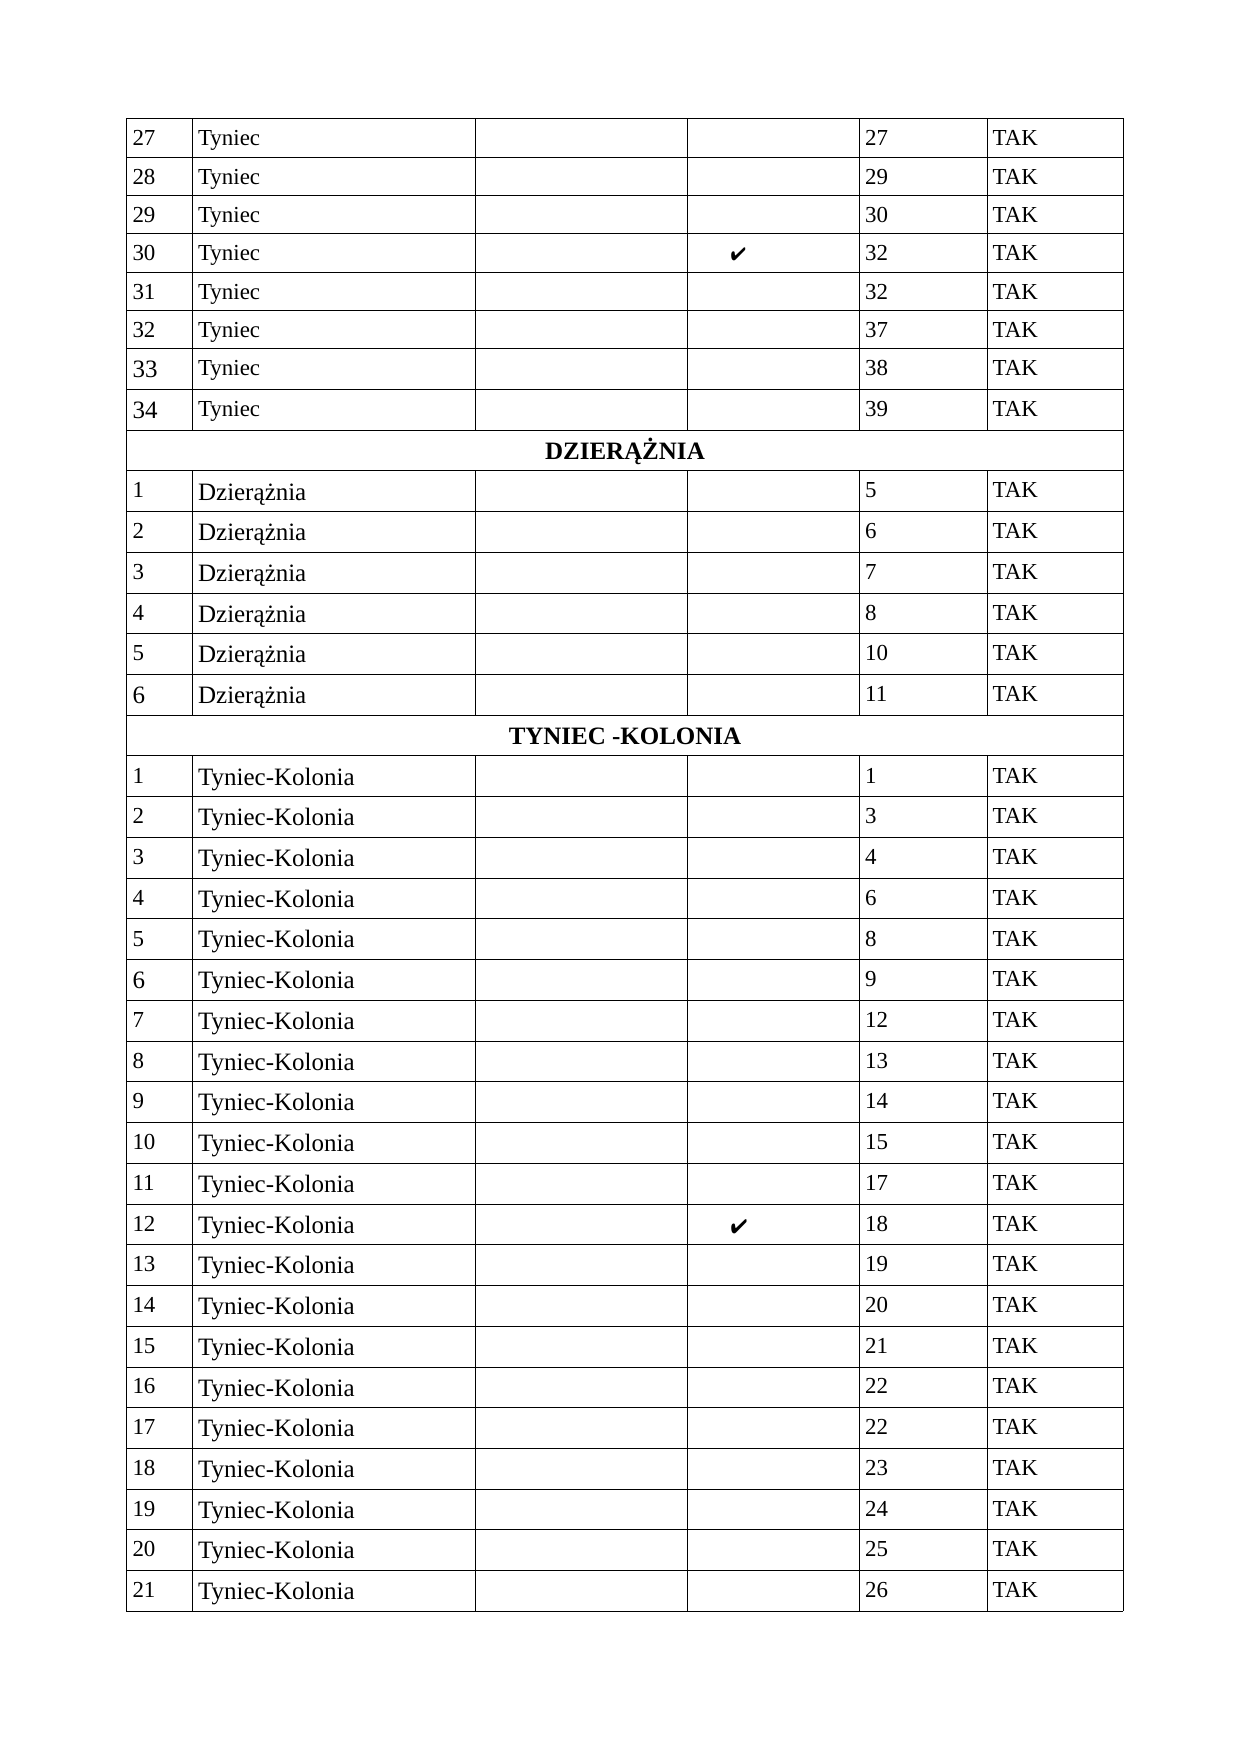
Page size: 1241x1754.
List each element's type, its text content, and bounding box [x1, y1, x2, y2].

table_cell [476, 1327, 687, 1366]
table_cell TAK [988, 960, 1123, 1000]
table_cell 5 [127, 919, 192, 959]
table_cell Tyniec-Kolonia [193, 1123, 475, 1163]
table_cell [688, 634, 859, 674]
table_cell 6 [127, 675, 192, 715]
table_cell TAK [988, 1042, 1123, 1081]
table_cell TAK [988, 1490, 1123, 1529]
table_cell [688, 158, 859, 195]
table_cell [688, 1001, 859, 1041]
table_cell [688, 675, 859, 715]
table_cell [688, 879, 859, 918]
table_cell [688, 797, 859, 837]
table_cell [476, 1368, 687, 1407]
table_cell TAK [988, 553, 1123, 592]
table_cell 23 [860, 1449, 987, 1488]
table_cell Tyniec-Kolonia [193, 1082, 475, 1122]
table_cell 18 [860, 1205, 987, 1244]
table_cell [476, 879, 687, 918]
table_cell [476, 594, 687, 633]
table_cell [476, 471, 687, 511]
table_cell TAK [988, 1571, 1123, 1611]
table_cell Tyniec-Kolonia [193, 1205, 475, 1244]
table_cell [476, 349, 687, 389]
table_cell 6 [860, 879, 987, 918]
table_cell 29 [127, 196, 192, 233]
table_cell 31 [127, 273, 192, 310]
table_cell TAK [988, 1286, 1123, 1326]
table_cell [688, 1490, 859, 1529]
table_cell [476, 797, 687, 837]
table_cell Tyniec-Kolonia [193, 879, 475, 918]
table_cell [688, 1327, 859, 1366]
table_cell 20 [127, 1530, 192, 1570]
table_cell TAK [988, 594, 1123, 633]
table_cell 39 [860, 390, 987, 429]
table_cell [688, 919, 859, 959]
table_cell [476, 1042, 687, 1081]
table_cell Dzierążnia [193, 634, 475, 674]
table_cell 8 [860, 919, 987, 959]
table_cell 32 [860, 234, 987, 271]
table_cell [688, 273, 859, 310]
table_cell TAK [988, 675, 1123, 715]
table_cell TAK [988, 349, 1123, 389]
table_cell 27 [127, 119, 192, 156]
table_cell [688, 1571, 859, 1611]
table_cell [476, 1490, 687, 1529]
table_cell 18 [127, 1449, 192, 1488]
table_cell 15 [860, 1123, 987, 1163]
table_cell [476, 119, 687, 156]
table_cell Tyniec [193, 349, 475, 389]
table_cell [688, 1449, 859, 1488]
table_cell [476, 390, 687, 429]
table_cell 19 [860, 1245, 987, 1285]
table_cell 3 [127, 553, 192, 592]
table_cell 15 [127, 1327, 192, 1366]
table_cell 22 [860, 1368, 987, 1407]
table_cell 1 [127, 756, 192, 796]
table_cell 12 [127, 1205, 192, 1244]
table_cell TAK [988, 196, 1123, 233]
table_cell [688, 1042, 859, 1081]
table_cell 13 [127, 1245, 192, 1285]
table_cell TAK [988, 273, 1123, 310]
table_cell [688, 594, 859, 633]
table_cell 27 [860, 119, 987, 156]
table_cell [476, 960, 687, 1000]
table_cell Tyniec-Kolonia [193, 1449, 475, 1488]
table_cell 29 [860, 158, 987, 195]
table_cell TAK [988, 1449, 1123, 1488]
table_cell [688, 234, 859, 271]
table_cell 30 [127, 234, 192, 271]
table_cell TAK [988, 1082, 1123, 1122]
table_cell [476, 234, 687, 271]
table_cell [688, 471, 859, 511]
table_cell 6 [127, 960, 192, 1000]
table_cell 38 [860, 349, 987, 389]
table_cell [688, 119, 859, 156]
table_cell 8 [860, 594, 987, 633]
table_cell Tyniec [193, 196, 475, 233]
table_cell [688, 756, 859, 796]
table_cell Tyniec [193, 119, 475, 156]
table_cell Tyniec-Kolonia [193, 919, 475, 959]
table_cell 33 [127, 349, 192, 389]
table_cell Tyniec-Kolonia [193, 756, 475, 796]
table_cell [688, 1245, 859, 1285]
table_cell TAK [988, 838, 1123, 878]
table_cell TAK [988, 634, 1123, 674]
table_cell 1 [127, 471, 192, 511]
table_cell [688, 1164, 859, 1203]
table_cell [476, 1286, 687, 1326]
table_cell 3 [860, 797, 987, 837]
table_cell 32 [127, 311, 192, 348]
table_cell 9 [127, 1082, 192, 1122]
table_cell Tyniec-Kolonia [193, 1490, 475, 1529]
table_cell 2 [127, 797, 192, 837]
table_cell [688, 1408, 859, 1448]
table_cell [476, 838, 687, 878]
table_cell [476, 1530, 687, 1570]
table_cell 6 [860, 512, 987, 552]
table_cell Tyniec-Kolonia [193, 797, 475, 837]
table_cell Tyniec-Kolonia [193, 1408, 475, 1448]
table_cell [476, 158, 687, 195]
table_cell 28 [127, 158, 192, 195]
table_cell Tyniec [193, 273, 475, 310]
table_cell TAK [988, 1530, 1123, 1570]
table_cell [688, 1205, 859, 1244]
table_cell [688, 196, 859, 233]
table_cell 11 [127, 1164, 192, 1203]
table_cell Tyniec [193, 234, 475, 271]
table_cell TAK [988, 1001, 1123, 1041]
table_cell Tyniec-Kolonia [193, 1245, 475, 1285]
table_cell 4 [860, 838, 987, 878]
table_cell 5 [860, 471, 987, 511]
table_cell Dzierążnia [193, 471, 475, 511]
table_cell TAK [988, 1205, 1123, 1244]
table_cell Tyniec-Kolonia [193, 1368, 475, 1407]
table_cell TAK [988, 234, 1123, 271]
table_cell TAK [988, 797, 1123, 837]
table_cell 26 [860, 1571, 987, 1611]
table_cell Dzierążnia [193, 512, 475, 552]
table_cell [688, 838, 859, 878]
table_cell Tyniec-Kolonia [193, 1530, 475, 1570]
table_cell TAK [988, 1368, 1123, 1407]
table_cell [688, 553, 859, 592]
table_cell TYNIEC -KOLONIA [127, 716, 1123, 755]
table_cell 3 [127, 838, 192, 878]
table_cell 10 [860, 634, 987, 674]
table_cell [476, 196, 687, 233]
table_cell Tyniec-Kolonia [193, 1571, 475, 1611]
table_cell Dzierążnia [193, 594, 475, 633]
table_cell 10 [127, 1123, 192, 1163]
table_cell [476, 675, 687, 715]
table_cell 14 [860, 1082, 987, 1122]
table_cell [476, 1205, 687, 1244]
table_cell TAK [988, 471, 1123, 511]
table_cell [476, 512, 687, 552]
table_cell [476, 1245, 687, 1285]
table_cell 17 [860, 1164, 987, 1203]
table_cell 8 [127, 1042, 192, 1081]
table_cell 13 [860, 1042, 987, 1081]
table_cell Dzierążnia [193, 553, 475, 592]
table_cell 34 [127, 390, 192, 429]
table_cell 30 [860, 196, 987, 233]
table_cell TAK [988, 311, 1123, 348]
table_cell 1 [860, 756, 987, 796]
table_cell 32 [860, 273, 987, 310]
table_cell 11 [860, 675, 987, 715]
table_cell [688, 1123, 859, 1163]
table_cell TAK [988, 512, 1123, 552]
table_cell 5 [127, 634, 192, 674]
table_cell [688, 960, 859, 1000]
table_cell TAK [988, 1164, 1123, 1203]
table_cell DZIERĄŻNIA [127, 431, 1123, 470]
table_cell Tyniec-Kolonia [193, 960, 475, 1000]
table_cell [476, 756, 687, 796]
table_cell [476, 634, 687, 674]
table_cell TAK [988, 756, 1123, 796]
table_cell 37 [860, 311, 987, 348]
table_cell 4 [127, 879, 192, 918]
table_cell 20 [860, 1286, 987, 1326]
table_cell 9 [860, 960, 987, 1000]
table_cell [688, 512, 859, 552]
table_cell Tyniec-Kolonia [193, 1327, 475, 1366]
table_cell [476, 1082, 687, 1122]
table_cell 19 [127, 1490, 192, 1529]
table_cell Tyniec-Kolonia [193, 1286, 475, 1326]
table_cell [688, 1530, 859, 1570]
table_cell TAK [988, 1327, 1123, 1366]
table_cell Tyniec [193, 311, 475, 348]
table_cell Tyniec [193, 158, 475, 195]
table_cell 24 [860, 1490, 987, 1529]
table_cell [476, 1408, 687, 1448]
table_cell [476, 1001, 687, 1041]
table_cell [476, 1164, 687, 1203]
table_cell TAK [988, 879, 1123, 918]
table_cell [688, 1368, 859, 1407]
table_cell TAK [988, 390, 1123, 429]
table_cell Tyniec-Kolonia [193, 838, 475, 878]
table_cell 12 [860, 1001, 987, 1041]
table_cell [476, 1571, 687, 1611]
table_cell [476, 553, 687, 592]
table_cell TAK [988, 158, 1123, 195]
table_cell 17 [127, 1408, 192, 1448]
table_cell 14 [127, 1286, 192, 1326]
table_cell Dzierążnia [193, 675, 475, 715]
table_cell Tyniec-Kolonia [193, 1001, 475, 1041]
table_cell 4 [127, 594, 192, 633]
table_cell TAK [988, 1408, 1123, 1448]
table_cell 21 [860, 1327, 987, 1366]
table_cell [688, 1082, 859, 1122]
table_cell [476, 919, 687, 959]
table_cell [476, 1123, 687, 1163]
table_cell [476, 311, 687, 348]
table_cell [688, 390, 859, 429]
table_cell 22 [860, 1408, 987, 1448]
table_cell TAK [988, 919, 1123, 959]
table_cell 21 [127, 1571, 192, 1611]
table_cell Tyniec-Kolonia [193, 1042, 475, 1081]
table_cell 7 [860, 553, 987, 592]
table_cell TAK [988, 119, 1123, 156]
table_cell 7 [127, 1001, 192, 1041]
table_cell [688, 311, 859, 348]
table_cell TAK [988, 1245, 1123, 1285]
table_cell 25 [860, 1530, 987, 1570]
table_cell [688, 349, 859, 389]
table_cell Tyniec [193, 390, 475, 429]
table_cell TAK [988, 1123, 1123, 1163]
table_cell [476, 1449, 687, 1488]
table_cell 2 [127, 512, 192, 552]
table_cell [688, 1286, 859, 1326]
table_cell [476, 273, 687, 310]
table_cell Tyniec-Kolonia [193, 1164, 475, 1203]
table_cell 16 [127, 1368, 192, 1407]
